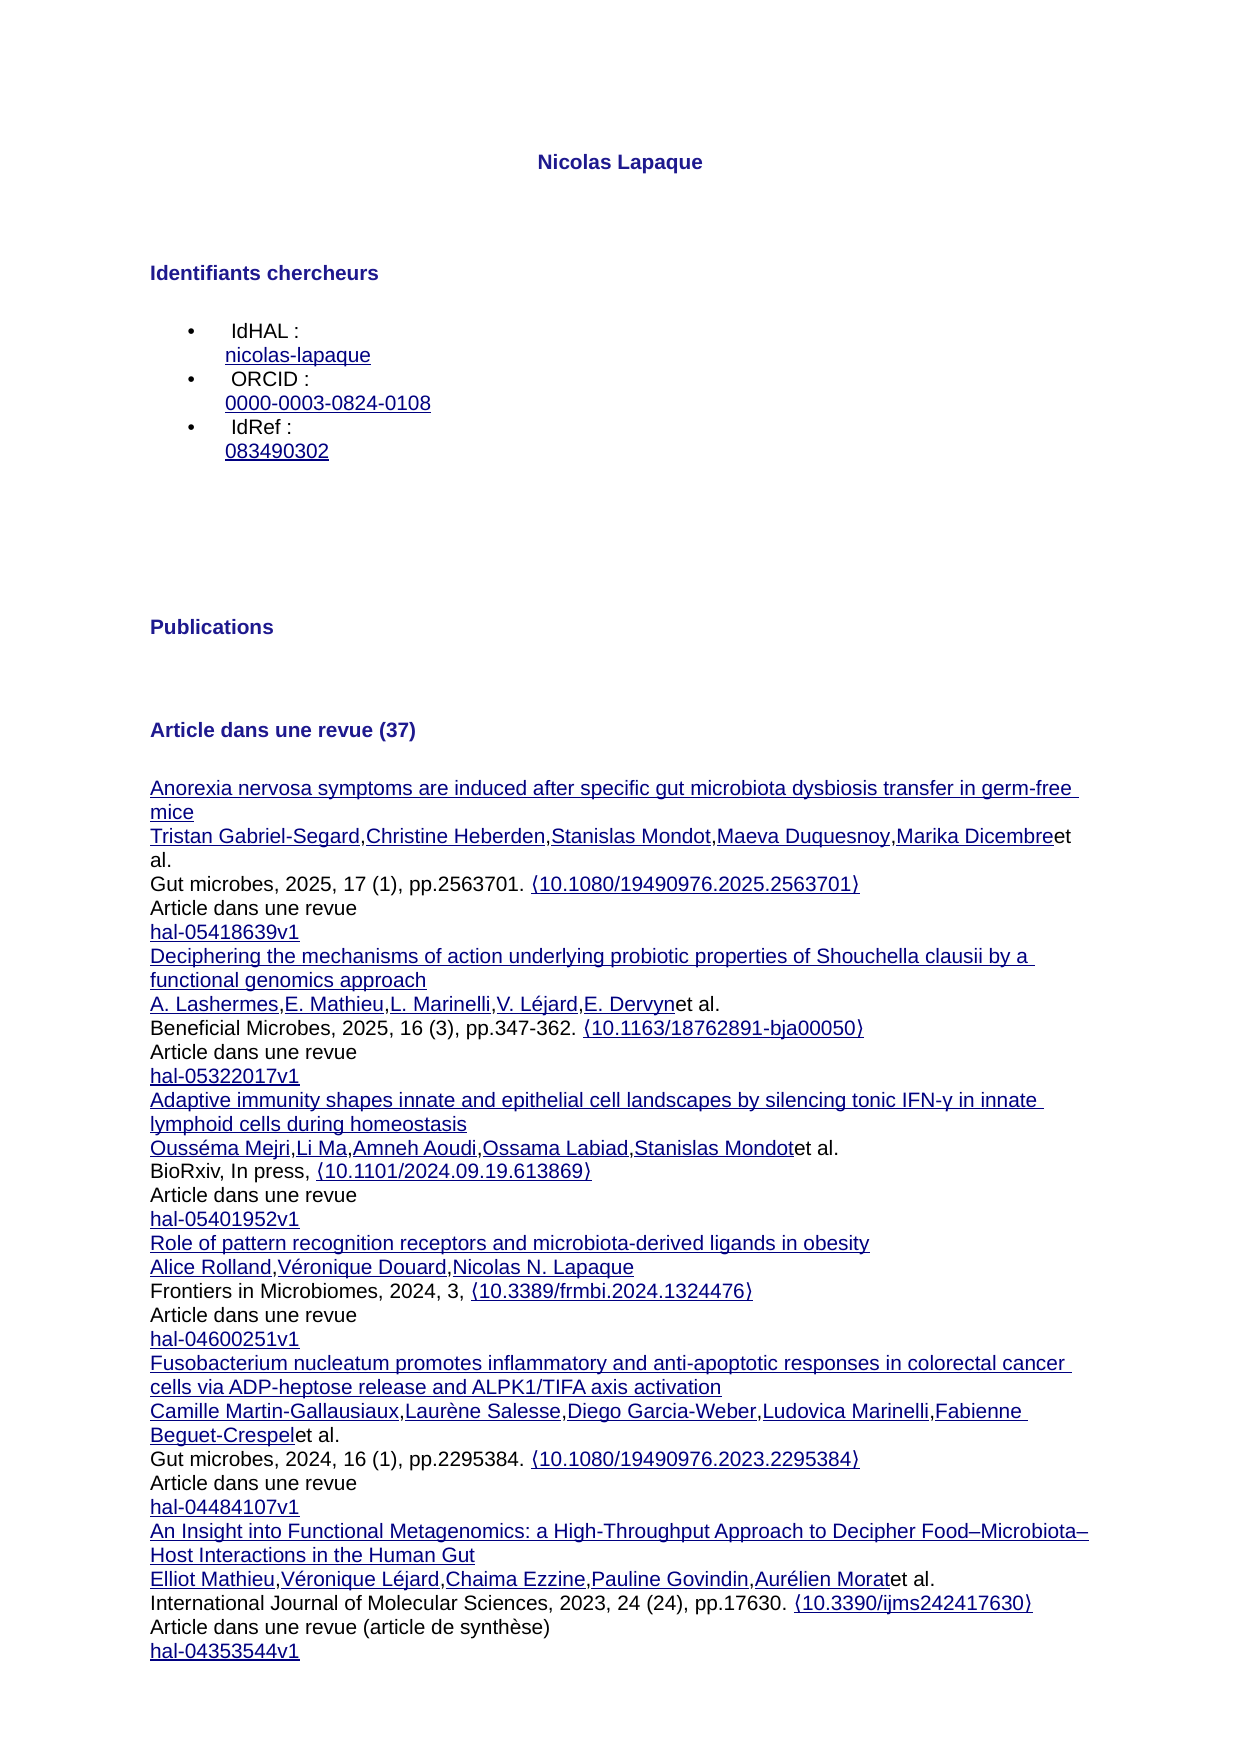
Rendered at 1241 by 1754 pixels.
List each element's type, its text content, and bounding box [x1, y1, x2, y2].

list nicolas-lapaque [187, 343, 1090, 367]
table_cell Adaptive immunity shapes innate and epithelial cell landscapes by silencing tonic IFN-γ in innate lymphoid cells during homeostasis Ousséma Mejri,Li Ma,Amneh Aoudi,Ossama Labiad,Stanislas Mondotet al. BioRxiv, In press, ⟨10.1101/2024.09.19.613869⟩ Article dans une revue hal-05401952v1 [150, 1088, 1090, 1231]
table_cell An Insight into Functional Metagenomics: a High-Throughput Approach to Decipher Food–Microbiota–Host Interactions in the Human Gut Elliot Mathieu,Véronique Léjard,Chaima Ezzine,Pauline Govindin,Aurélien Moratet al. International Journal of Molecular Sciences, 2023, 24 (24), pp.17630. ⟨10.3390/ijms242417630⟩ Article dans une revue (article de synthèse) hal-04353544v1 [150, 1519, 1090, 1662]
list ORCID : [187, 367, 1090, 391]
list 083490302 [187, 438, 1090, 462]
subtitle Identifiants chercheurs [150, 260, 1090, 284]
table_cell Role of pattern recognition receptors and microbiota-derived ligands in obesity Alice Rolland,Véronique Douard,Nicolas N. Lapaque Frontiers in Microbiomes, 2024, 3, ⟨10.3389/frmbi.2024.1324476⟩ Article dans une revue hal-04600251v1 [150, 1231, 1090, 1351]
subtitle Publications [150, 614, 1090, 638]
table_header Anorexia nervosa symptoms are induced after specific gut microbiota dysbiosis transfer in germ-free mice Tristan Gabriel-Segard,Christine Heberden,Stanislas Mondot,Maeva Duquesnoy,Marika Dicembreet al. Gut microbes, 2025, 17 (1), pp.2563701. ⟨10.1080/19490976.2025.2563701⟩ Article dans une revue hal-05418639v1 [150, 776, 1090, 944]
subtitle Article dans une revue (37) [150, 718, 1090, 742]
table_cell Deciphering the mechanisms of action underlying probiotic properties of Shouchella clausii by a functional genomics approach A. Lashermes,E. Mathieu,L. Marinelli,V. Léjard,E. Dervynet al. Beneficial Microbes, 2025, 16 (3), pp.347-362. ⟨10.1163/18762891-bja00050⟩ Article dans une revue hal-05322017v1 [150, 944, 1090, 1087]
list IdHAL : [187, 319, 1090, 343]
subtitle Nicolas Lapaque [150, 150, 1090, 174]
list IdRef : [187, 414, 1090, 438]
table_cell Fusobacterium nucleatum promotes inflammatory and anti-apoptotic responses in colorectal cancer cells via ADP-heptose release and ALPK1/TIFA axis activation Camille Martin-Gallausiaux,Laurène Salesse,Diego Garcia-Weber,Ludovica Marinelli,Fabienne Beguet-Crespelet al. Gut microbes, 2024, 16 (1), pp.2295384. ⟨10.1080/19490976.2023.2295384⟩ Article dans une revue hal-04484107v1 [150, 1351, 1090, 1519]
list 0000-0003-0824-0108 [187, 391, 1090, 414]
